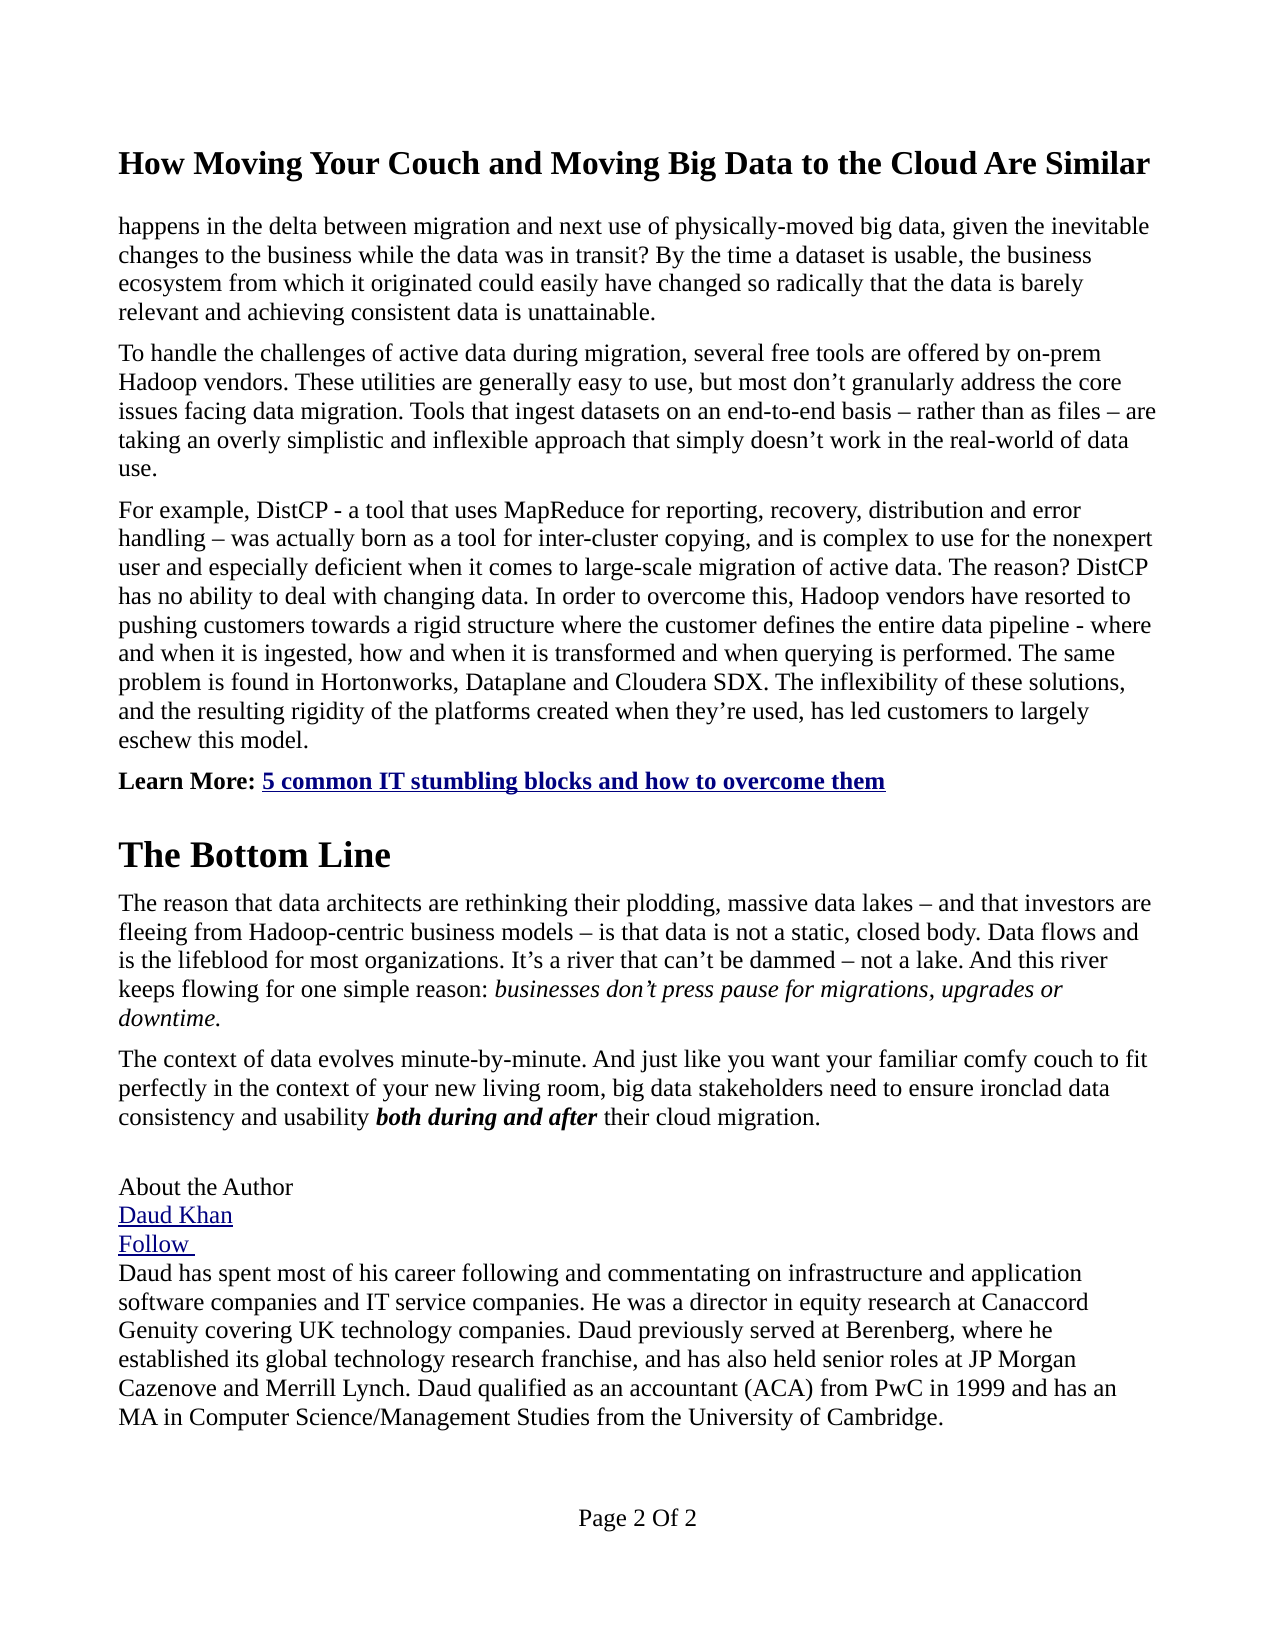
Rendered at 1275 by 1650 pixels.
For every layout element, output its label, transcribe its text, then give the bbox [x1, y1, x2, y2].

text Daud has spent most of his career following and commentating on infrastructure and application software companies and IT service companies. He was a director in equity research at Canaccord Genuity covering UK technology companies. Daud previously served at Berenberg, where he established its global technology research franchise, and has also held senior roles at JP Morgan Cazenove and Merrill Lynch. Daud qualified as an accountant (ACA) from PwC in 1999 and has an MA in Computer Science/Management Studies from the University of Cambridge. [118, 1258, 1157, 1430]
subtitle The Bottom Line [118, 832, 1157, 875]
text Learn More: 5 common IT stumbling blocks and how to overcome them [118, 766, 1157, 795]
text Follow [118, 1229, 1157, 1258]
text happens in the delta between migration and next use of physically-moved big data, given the inevitable changes to the business while the data was in transit? By the time a dataset is usable, the business ecosystem from which it originated could easily have changed so radically that the data is barely relevant and achieving consistent data is unattainable. [118, 211, 1157, 326]
text To handle the challenges of active data during migration, several free tools are offered by on-prem Hadoop vendors. These utilities are generally easy to use, but most don’t granularly address the core issues facing data migration. Tools that ingest datasets on an end-to-end basis – rather than as files – are taking an overly simplistic and inflexible approach that simply doesn’t work in the real-world of data use. [118, 338, 1157, 482]
text The context of data evolves minute-by-minute. And just like you want your familiar comfy couch to fit perfectly in the context of your new living room, big data stakeholders need to ensure ironclad data consistency and usability both during and after their cloud migration. [118, 1044, 1157, 1130]
text Daud Khan [118, 1200, 1157, 1229]
text The reason that data architects are rethinking their plodding, massive data lakes – and that investors are fleeing from Hadoop-centric business models – is that data is not a static, closed body. Data flows and is the lifeblood for most organizations. It’s a river that can’t be dammed – not a lake. And this river keeps flowing for one simple reason: businesses don’t press pause for migrations, upgrades or downtime. [118, 888, 1157, 1032]
text For example, DistCP - a tool that uses MapReduce for reporting, recovery, distribution and error handling – was actually born as a tool for inter-cluster copying, and is complex to use for the nonexpert user and especially deficient when it comes to large-scale migration of active data. The reason? DistCP has no ability to deal with changing data. In order to overcome this, Hadoop vendors have resorted to pushing customers towards a rigid structure where the customer defines the entire data pipeline - where and when it is ingested, how and when it is transformed and when querying is performed. The same problem is found in Hortonworks, Dataplane and Cloudera SDX. The inflexibility of these solutions, and the resulting rigidity of the platforms created when they’re used, has led customers to largely eschew this model. [118, 495, 1157, 753]
text About the Author [118, 1172, 1157, 1200]
